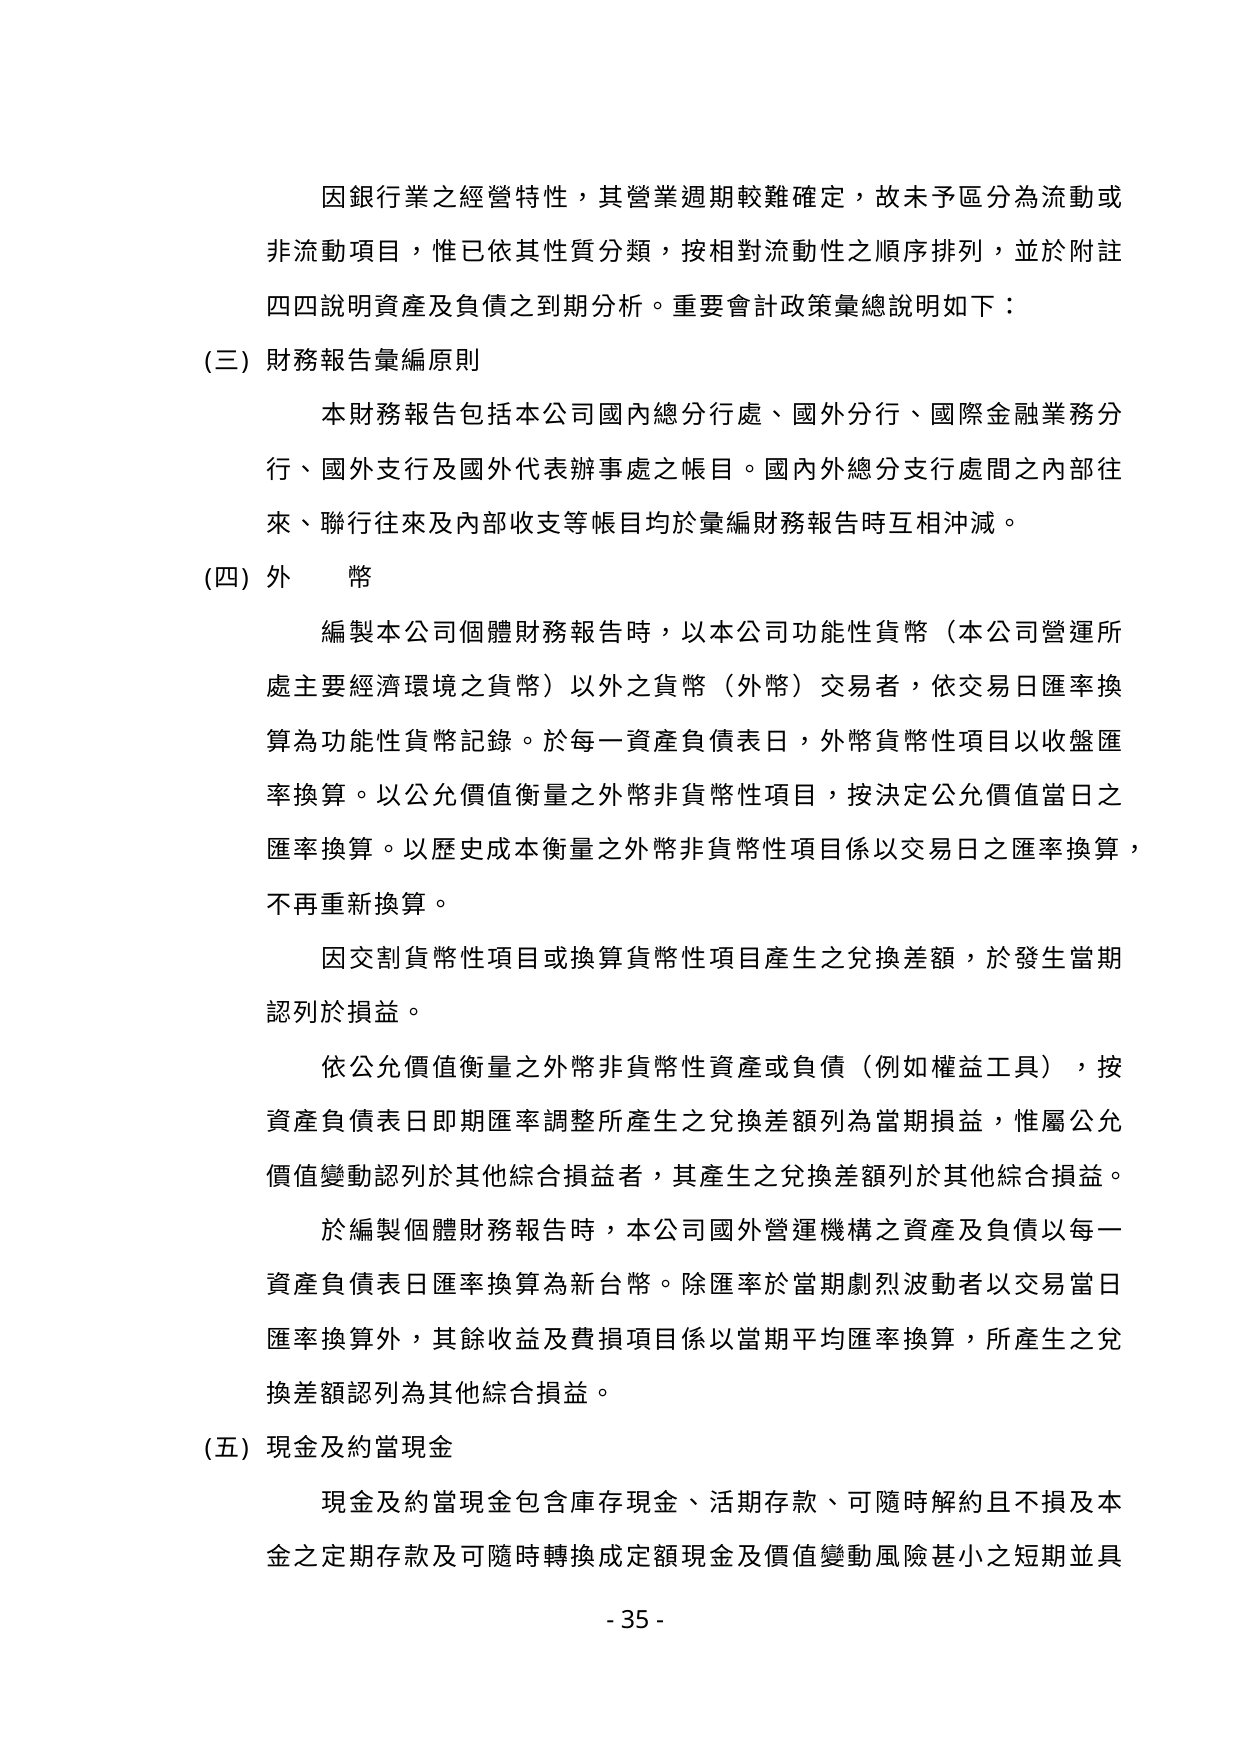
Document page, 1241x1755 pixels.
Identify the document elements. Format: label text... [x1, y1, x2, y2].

text 依公允價值衡量之外幣非貨幣性資產或負債（例如權益工具），按資產負債表日即期匯率調整所產生之兌換差額列為當期損益，惟屬公允價值變動認列於其他綜合損益者，其產生之兌換差額列於其他綜合損益。 [266, 1047, 1122, 1192]
text (三) 財務報告彙編原則 [177, 340, 1122, 377]
text 編製本公司個體財務報告時，以本公司功能性貨幣（本公司營運所處主要經濟環境之貨幣）以外之貨幣（外幣）交易者，依交易日匯率換算為功能性貨幣記錄。於每一資產負債表日，外幣貨幣性項目以收盤匯率換算。以公允價值衡量之外幣非貨幣性項目，按決定公允價值當日之匯率換算。以歷史成本衡量之外幣非貨幣性項目係以交易日之匯率換算，不再重新換算。 [266, 612, 1122, 920]
text 因交割貨幣性項目或換算貨幣性項目產生之兌換差額，於發生當期認列於損益。 [266, 938, 1122, 1029]
text 現金及約當現金包含庫存現金、活期存款、可隨時解約且不損及本金之定期存款及可隨時轉換成定額現金及價值變動風險甚小之短期並具 [266, 1482, 1122, 1573]
text 因銀行業之經營特性，其營業週期較難確定，故未予區分為流動或非流動項目，惟已依其性質分類，按相對流動性之順序排列，並於附註四四說明資產及負債之到期分析。重要會計政策彙總說明如下： [266, 177, 1122, 322]
text (五) 現金及約當現金 [177, 1428, 1122, 1464]
text (四) 外 幣 [177, 558, 1122, 594]
text 本財務報告包括本公司國內總分行處、國外分行、國際金融業務分行、國外支行及國外代表辦事處之帳目。國內外總分支行處間之內部往來、聯行往來及內部收支等帳目均於彙編財務報告時互相沖減。 [266, 395, 1122, 540]
text 於編製個體財務報告時，本公司國外營運機構之資產及負債以每一資產負債表日匯率換算為新台幣。除匯率於當期劇烈波動者以交易當日匯率換算外，其餘收益及費損項目係以當期平均匯率換算，所產生之兌換差額認列為其他綜合損益。 [266, 1210, 1122, 1410]
